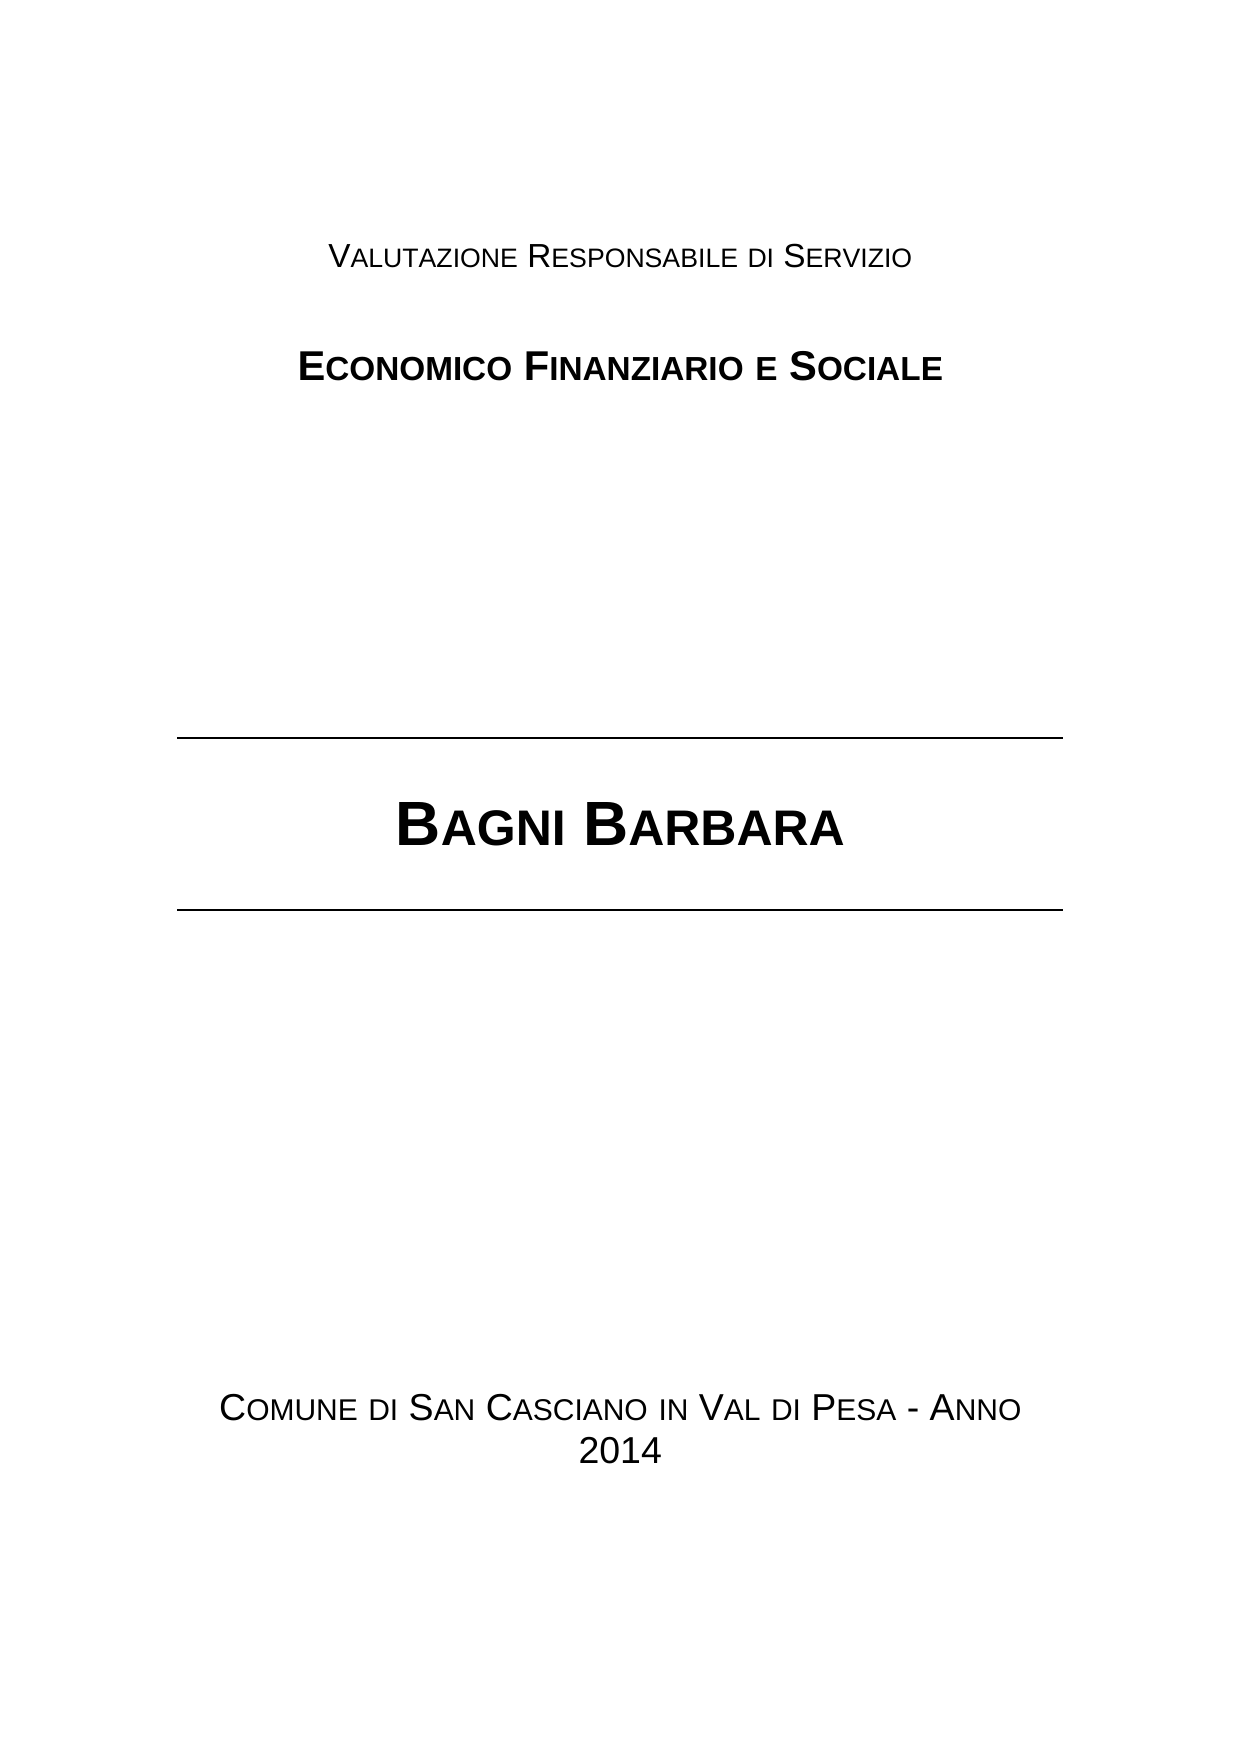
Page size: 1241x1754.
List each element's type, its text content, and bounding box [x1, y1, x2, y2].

subtitle Comune di San Casciano in Val di Pesa - Anno 2014 [177, 1385, 1063, 1471]
text Valutazione Responsabile di Servizio [177, 236, 1063, 275]
subtitle Bagni Barbara [177, 787, 1063, 859]
subtitle Economico Finanziario e Sociale [177, 342, 1063, 390]
